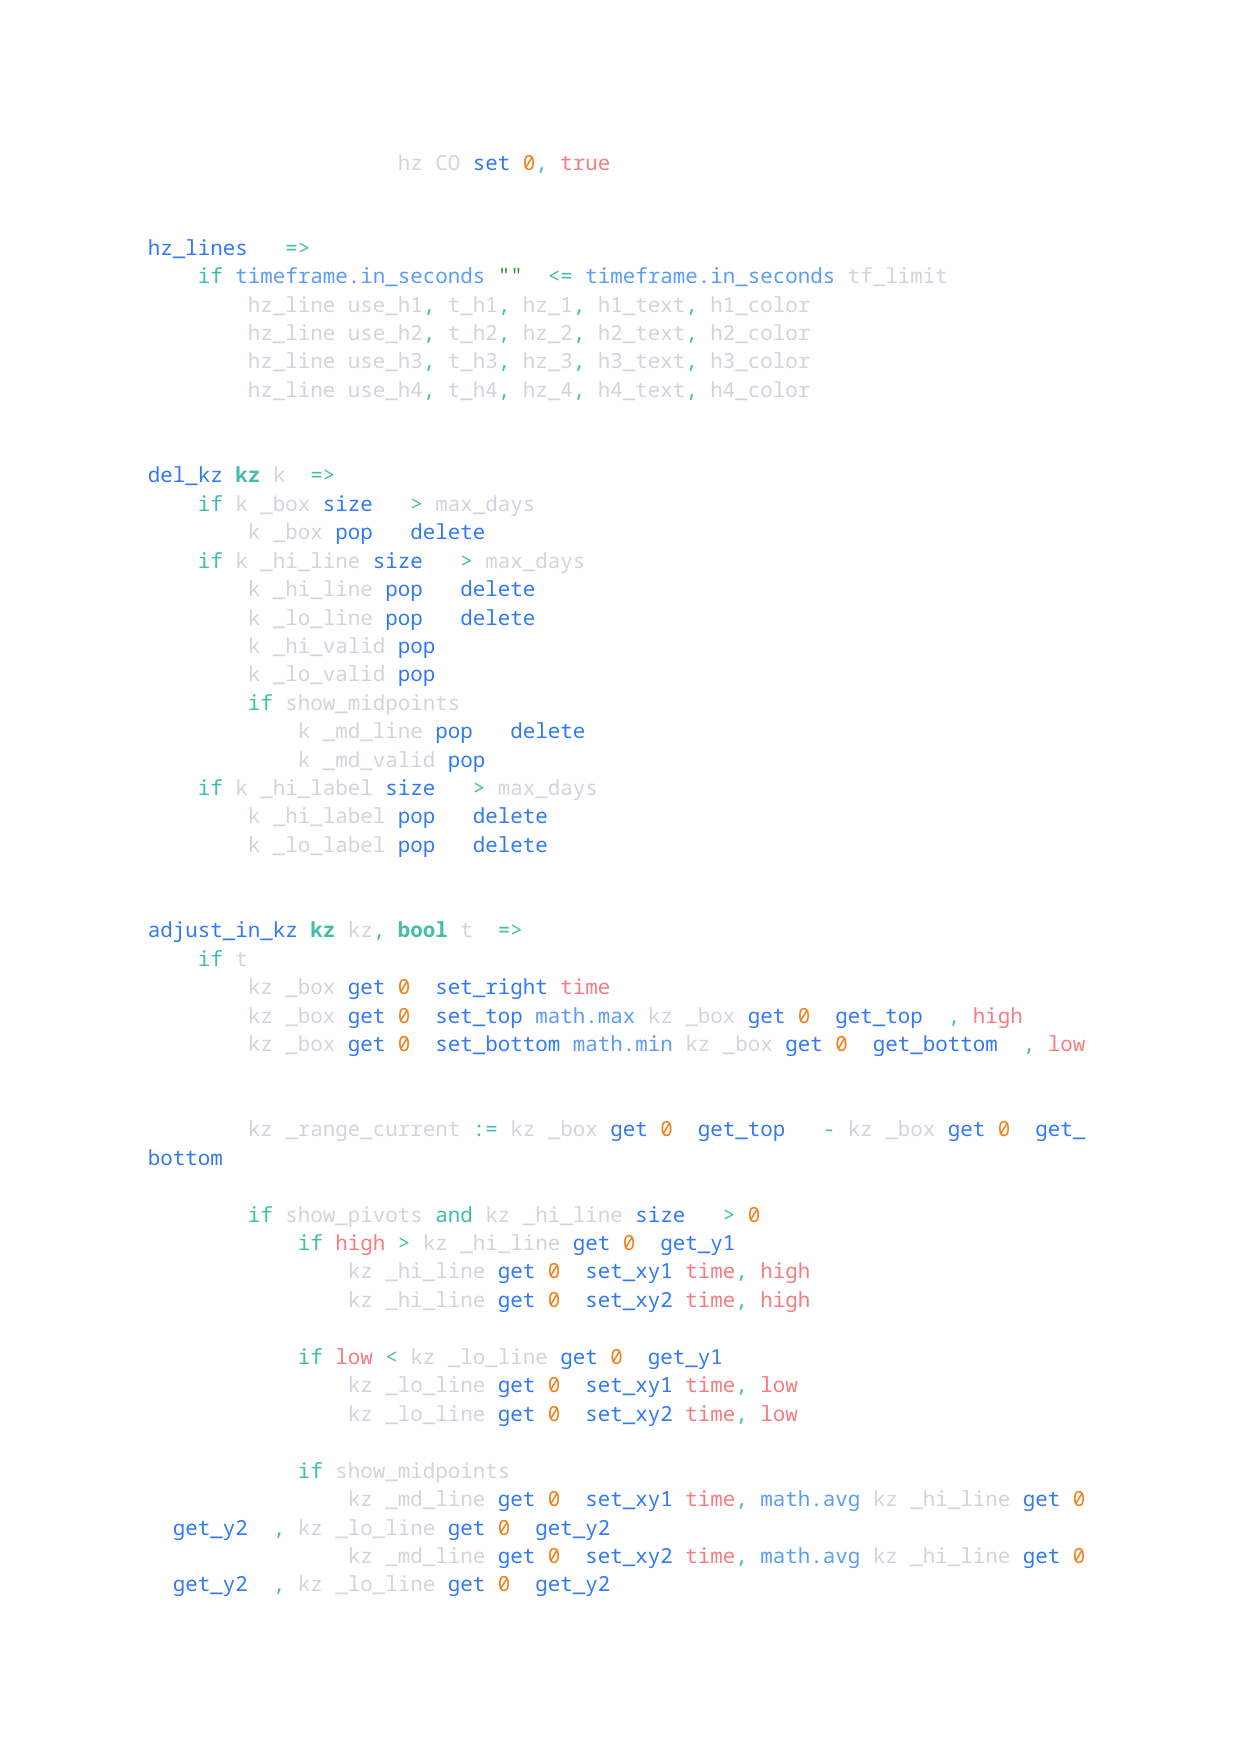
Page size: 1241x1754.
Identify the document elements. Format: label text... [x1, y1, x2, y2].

text hz.CO.set(0, true) hz_lines() => if timeframe.in_seconds("") <= timeframe.in_seconds(tf_limit) hz_line(use_h1, t_h1, hz_1, h1_text, h1_color) hz_line(use_h2, t_h2, hz_2, h2_text, h2_color) hz_line(use_h3, t_h3, hz_3, h3_text, h3_color) hz_line(use_h4, t_h4, hz_4, h4_text, h4_color) del_kz(kz k) => if k._box.size() > max_days k._box.pop().delete() if k._hi_line.size() > max_days k._hi_line.pop().delete() k._lo_line.pop().delete() k._hi_valid.pop() k._lo_valid.pop() if show_midpoints k._md_line.pop().delete() k._md_valid.pop() if k._hi_label.size() > max_days k._hi_label.pop().delete() k._lo_label.pop().delete() adjust_in_kz(kz kz, bool t) => if t kz._box.get(0).set_right(time) kz._box.get(0).set_top(math.max(kz._box.get(0).get_top(), high)) kz._box.get(0).set_bottom(math.min(kz._box.get(0).get_bottom(), low)) kz._range_current := kz._box.get(0).get_top() - kz._box.get(0).get_bottom() if show_pivots and kz._hi_line.size() > 0 if high > kz._hi_line.get(0).get_y1() kz._hi_line.get(0).set_xy1(time, high) kz._hi_line.get(0).set_xy2(time, high) if low < kz._lo_line.get(0).get_y1() kz._lo_line.get(0).set_xy1(time, low) kz._lo_line.get(0).set_xy2(time, low) if show_midpoints kz._md_line.get(0).set_xy1(time, math.avg(kz._hi_line.get(0).get_y2(), kz._lo_line.get(0).get_y2())) kz._md_line.get(0).set_xy2(time, math.avg(kz._hi_line.get(0).get_y2(), kz._lo_line.get(0).get_y2())) [148, 148, 1093, 1598]
